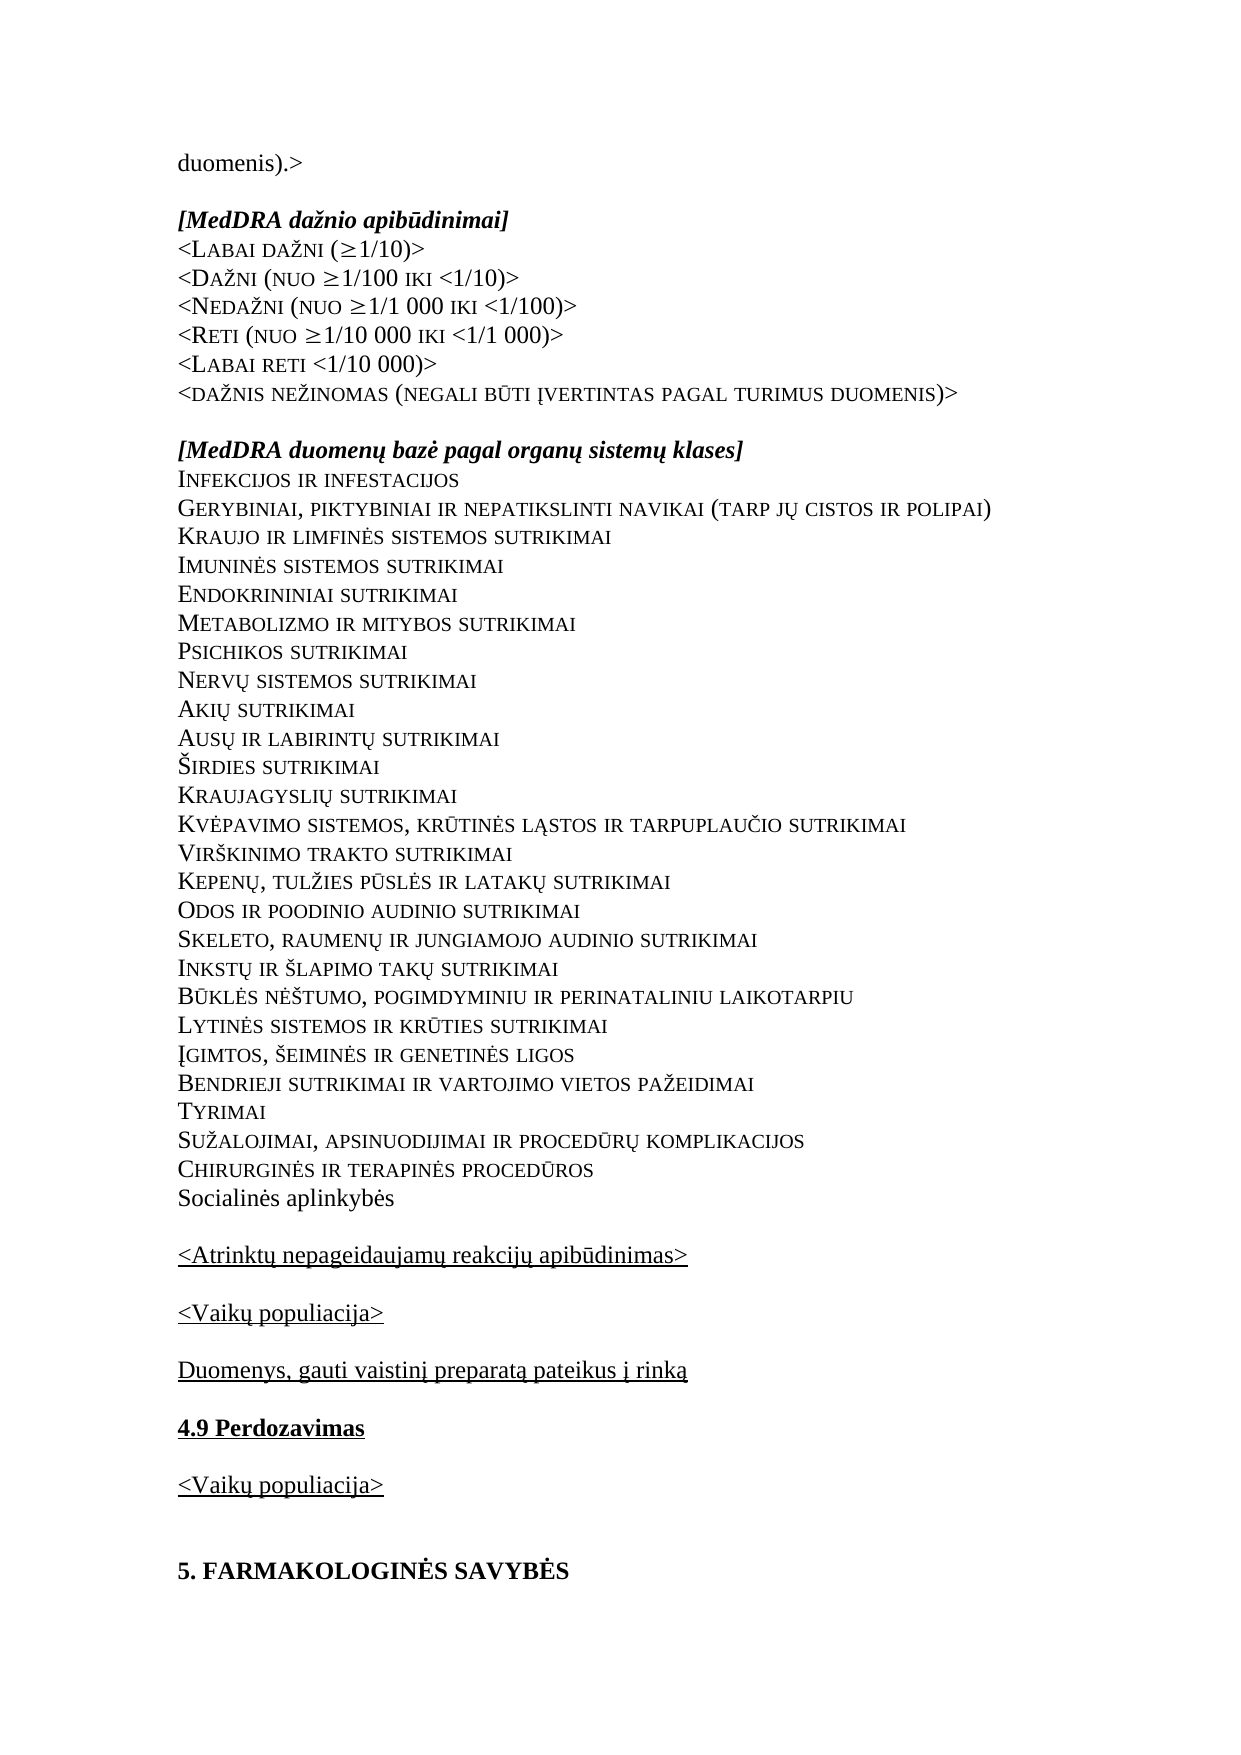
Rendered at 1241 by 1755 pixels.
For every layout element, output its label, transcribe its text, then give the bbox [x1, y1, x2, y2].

text Būklės nėštumo, pogimdyminiu ir perinataliniu laikotarpiu [177, 981, 1122, 1010]
text Įgimtos, šeiminės ir genetinės ligos [177, 1039, 1122, 1068]
text Kepenų, tulžies pūslės ir latakų sutrikimai [177, 866, 1122, 895]
text Socialinės aplinkybės [177, 1183, 1122, 1211]
text Ausų ir labirintų sutrikimai [177, 723, 1122, 751]
text [MedDRA dažnio apibūdinimai] [177, 205, 1122, 234]
text Infekcijos ir infestacijos [177, 464, 1122, 493]
text <Labai reti <1/10 000)> [177, 349, 1122, 378]
text <Labai dažni (>=1/10)> [177, 234, 1122, 263]
text Virškinimo trakto sutrikimai [177, 838, 1122, 866]
text Akių sutrikimai [177, 694, 1122, 723]
text <Dažni (nuo >=1/100 iki <1/10)> [177, 263, 1122, 291]
text Tyrimai [177, 1096, 1122, 1125]
text 4.9 Perdozavimas [177, 1413, 1122, 1441]
text Odos ir poodinio audinio sutrikimai [177, 895, 1122, 924]
text Širdies sutrikimai [177, 751, 1122, 780]
text <Vaikų populiacija> [177, 1470, 1122, 1499]
text <dažnis nežinomas (negali būti įvertintas pagal turimus duomenis)> [177, 378, 1122, 406]
text Lytinės sistemos ir krūties sutrikimai [177, 1010, 1122, 1039]
text Endokrininiai sutrikimai [177, 579, 1122, 608]
text Nervų sistemos sutrikimai [177, 665, 1122, 694]
text <Nepageidaujamo poveikio dažnis apibūdinamas taip: labai dažnas (?>= 1/10), dažnas (nuo ?>= 1/100 iki < 1/10), nedažnas (nuo ?>= 1/1 000 iki < 1/100), retas (nuo ?>= 1/10 000 iki < 1/1000), labai retas (< 1/10 000) ir nežinomas (negali būti apskaičiuotas pagal turimus duomenis).> [177, 148, 1122, 176]
text 5. FARMAKOLOGINĖS SAVYBĖS [177, 1556, 1122, 1585]
text Kraujagyslių sutrikimai [177, 780, 1122, 809]
text <Atrinktų nepageidaujamų reakcijų apibūdinimas> [177, 1240, 1122, 1269]
text Chirurginės ir terapinės procedūros [177, 1154, 1122, 1183]
text Inkstų ir šlapimo takų sutrikimai [177, 953, 1122, 981]
text Skeleto, raumenų ir jungiamojo audinio sutrikimai [177, 924, 1122, 953]
text Gerybiniai, piktybiniai ir nepatikslinti navikai (tarp jų cistos ir polipai) [177, 493, 1122, 521]
text Duomenys, gauti vaistinį preparatą pateikus į rinką [177, 1355, 1122, 1384]
text <Vaikų populiacija> [177, 1298, 1122, 1326]
text Kraujo ir limfinės sistemos sutrikimai [177, 521, 1122, 550]
text [MedDRA duomenų bazė pagal organų sistemų klases] [177, 435, 1122, 464]
text Imuninės sistemos sutrikimai [177, 550, 1122, 579]
text Kvėpavimo sistemos, krūtinės ląstos ir tarpuplaučio sutrikimai [177, 809, 1122, 838]
text Psichikos sutrikimai [177, 636, 1122, 665]
text <Reti (nuo >=1/10 000 iki <1/1 000)> [177, 320, 1122, 349]
text <Nedažni (nuo >=1/1 000 iki <1/100)> [177, 291, 1122, 320]
text Metabolizmo ir mitybos sutrikimai [177, 608, 1122, 636]
text Bendrieji sutrikimai ir vartojimo vietos pažeidimai [177, 1068, 1122, 1096]
text Sužalojimai, apsinuodijimai ir procedūrų komplikacijos [177, 1125, 1122, 1154]
